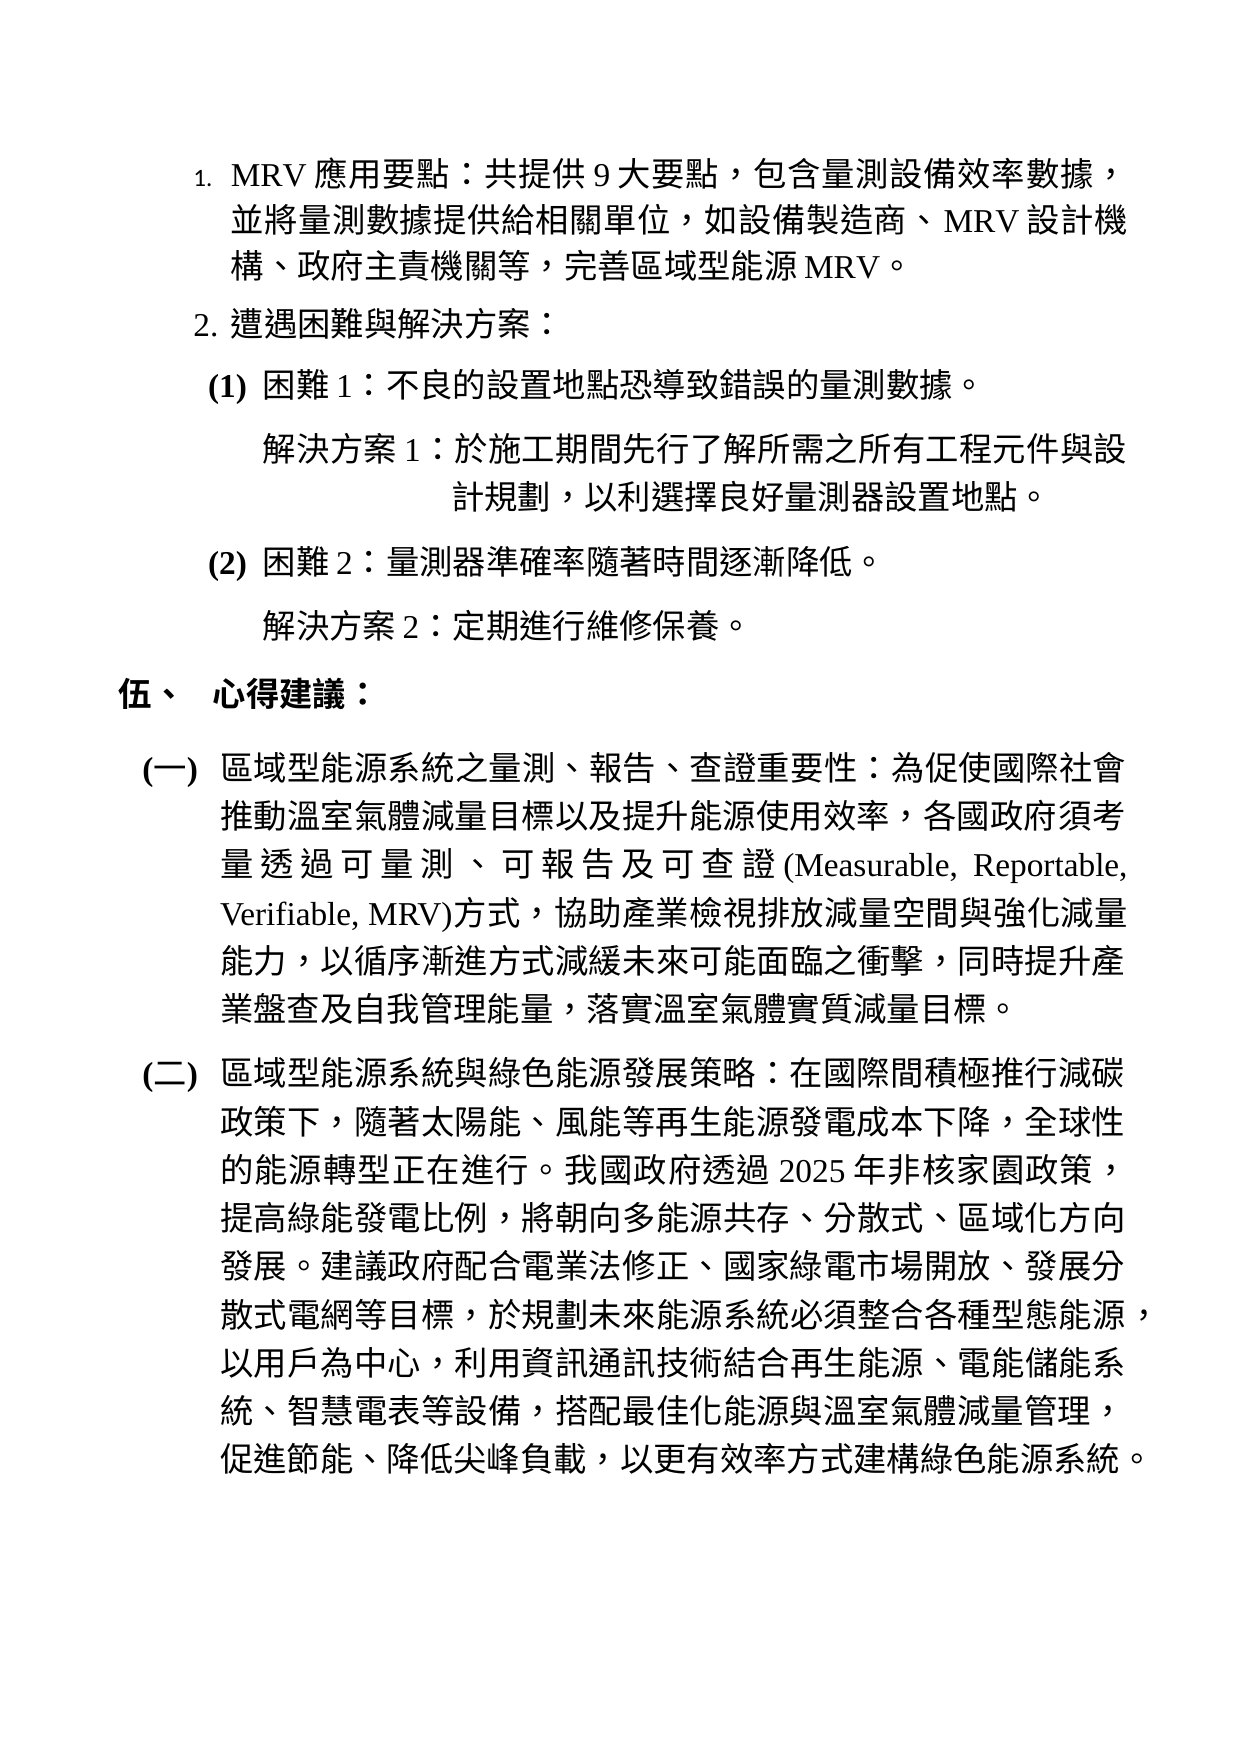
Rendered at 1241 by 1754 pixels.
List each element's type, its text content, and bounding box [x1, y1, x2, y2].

list 區域型能源系統與綠色能源發展策略：在國際間積極推行減碳政策下，隨著太陽能、風能等再生能源發電成本下降，全球性的能源轉型正在進行。我國政府透過2025年非核家園政策，提高綠能發電比例，將朝向多能源共存、分散式、區域化方向發展。建議政府配合電業法修正、國家綠電市場開放、發展分散式電網等目標，於規劃未來能源系統必須整合各種型態能源，以用戶為中心，利用資訊通訊技術結合再生能源、電能儲能系統、智慧電表等設備，搭配最佳化能源與溫室氣體減量管理，促進節能、降低尖峰負載，以更有效率方式建構綠色能源系統。 [142, 1047, 1128, 1481]
list 心得建議： [118, 664, 1104, 717]
list 遭遇困難與解決方案： [193, 300, 1128, 346]
list 困難1：不良的設置地點恐導致錯誤的量測數據。 [208, 358, 1128, 407]
text 解決方案2：定期進行維修保養。 [262, 600, 1128, 648]
list 困難2：量測器準確率隨著時間逐漸降低。 [208, 536, 1128, 584]
list MRV應用要點：共提供9大要點，包含量測設備效率數據，並將量測數據提供給相關單位，如設備製造商、MRV設計機構、政府主責機關等，完善區域型能源MRV。 [193, 150, 1128, 287]
list 區域型能源系統之量測、報告、查證重要性：為促使國際社會推動溫室氣體減量目標以及提升能源使用效率，各國政府須考量透過可量測、可報告及可查證(Measurable, Reportable, Verifiable, MRV)方式，協助產業檢視排放減量空間與強化減量能力，以循序漸進方式減緩未來可能面臨之衝擊，同時提升產業盤查及自我管理能量，落實溫室氣體實質減量目標。 [142, 742, 1128, 1031]
text 解決方案1：於施工期間先行了解所需之所有工程元件與設計規劃，以利選擇良好量測器設置地點。 [262, 423, 1128, 519]
